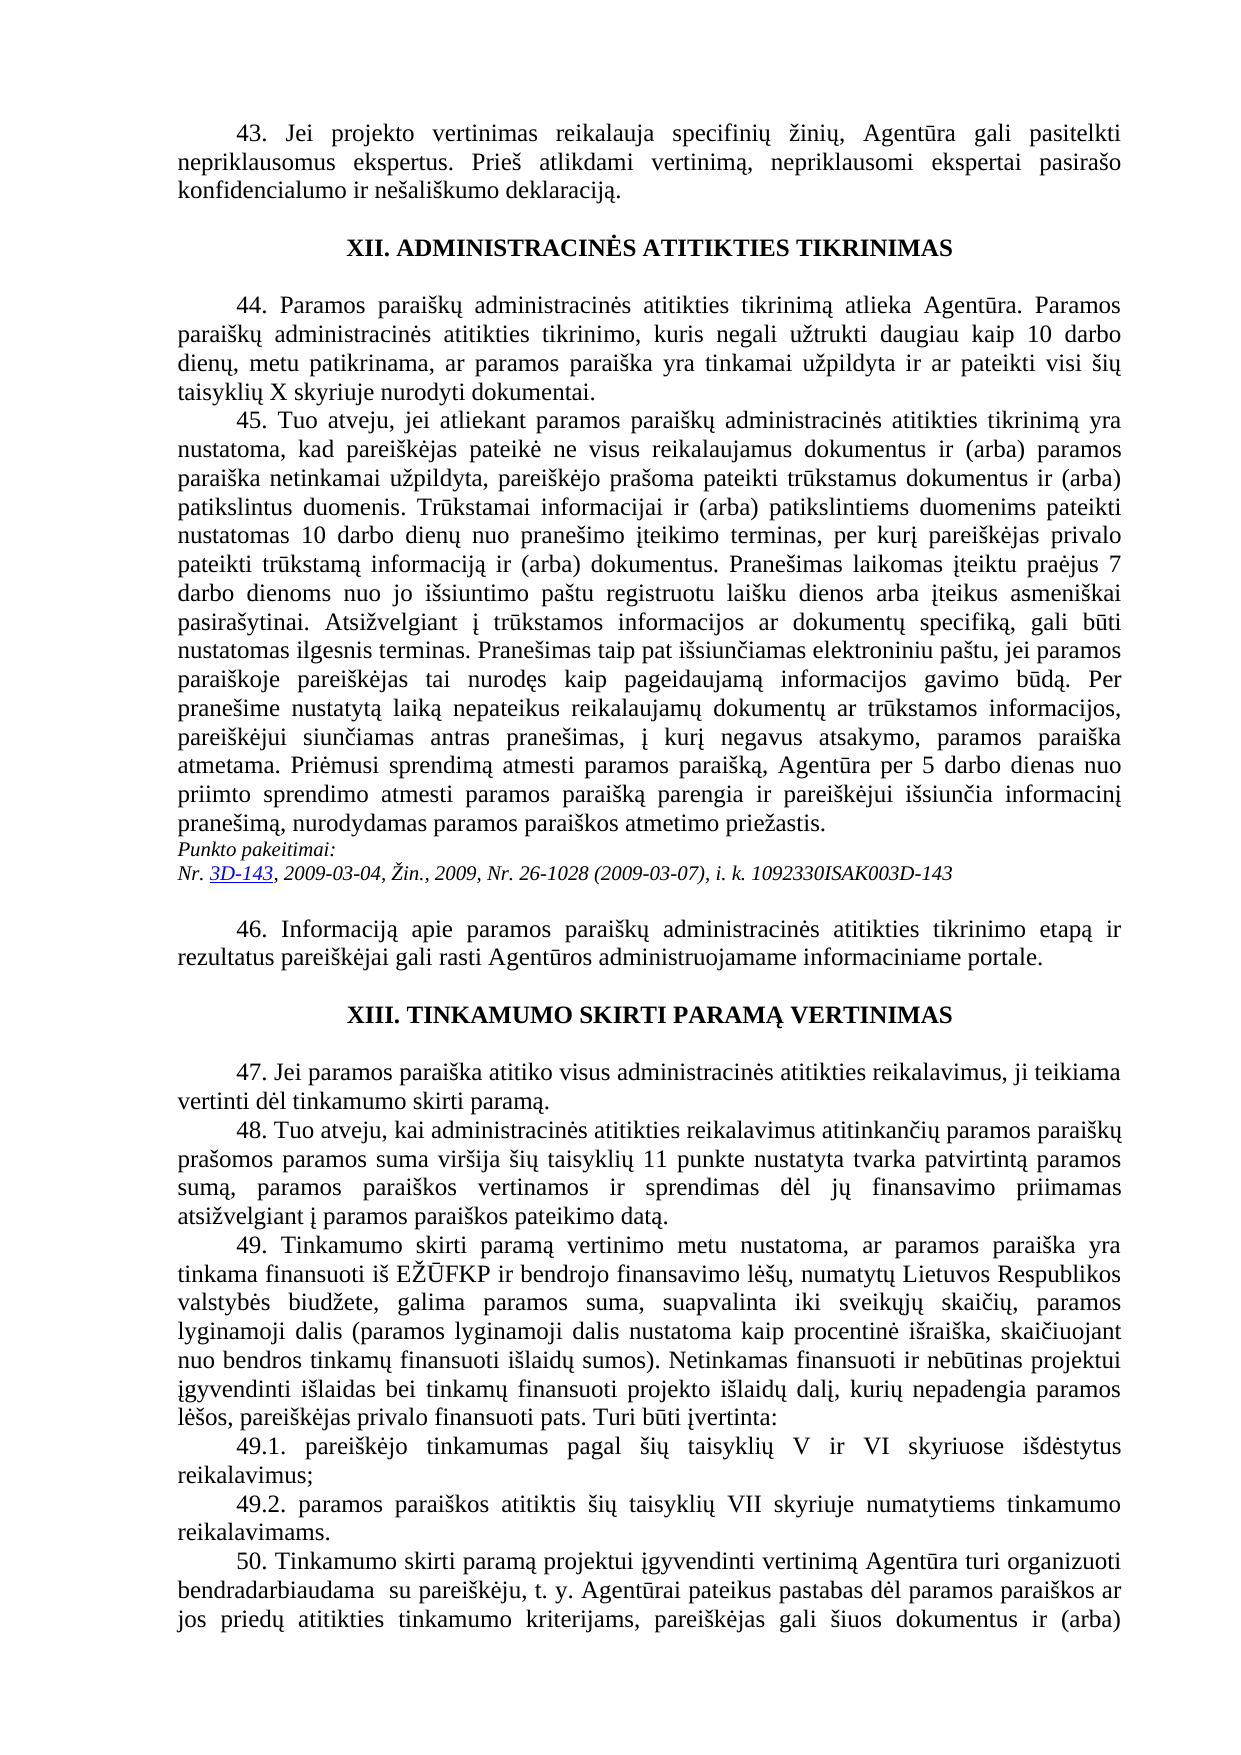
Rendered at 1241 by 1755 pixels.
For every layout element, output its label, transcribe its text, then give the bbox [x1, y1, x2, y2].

text Punkto pakeitimai: [177, 837, 1122, 861]
text 49. Tinkamumo skirti paramą vertinimo metu nustatoma, ar paramos paraiška yra tinkama finansuoti iš EŽŪFKP ir bendrojo finansavimo lėšų, numatytų Lietuvos Respublikos valstybės biudžete, galima paramos suma, suapvalinta iki sveikųjų skaičių, paramos lyginamoji dalis (paramos lyginamoji dalis nustatoma kaip procentinė išraiška, skaičiuojant nuo bendros tinkamų finansuoti išlaidų sumos). Netinkamas finansuoti ir nebūtinas projektui įgyvendinti išlaidas bei tinkamų finansuoti projekto išlaidų dalį, kurių nepadengia paramos lėšos, pareiškėjas privalo finansuoti pats. Turi būti įvertinta: [177, 1230, 1122, 1431]
text 48. Tuo atveju, kai administracinės atitikties reikalavimus atitinkančių paramos paraiškų prašomos paramos suma viršija šių taisyklių 11 punkte nustatyta tvarka patvirtintą paramos sumą, paramos paraiškos vertinamos ir sprendimas dėl jų finansavimo priimamas atsižvelgiant į paramos paraiškos pateikimo datą. [177, 1115, 1122, 1230]
text 44. Paramos paraiškų administracinės atitikties tikrinimą atlieka Agentūra. Paramos paraiškų administracinės atitikties tikrinimo, kuris negali užtrukti daugiau kaip 10 darbo dienų, metu patikrinama, ar paramos paraiška yra tinkamai užpildyta ir ar pateikti visi šių taisyklių X skyriuje nurodyti dokumentai. [177, 291, 1122, 406]
text Nr. 3D-143, 2009-03-04, Žin., 2009, Nr. 26-1028 (2009-03-07), i. k. 1092330ISAK003D-143 [177, 861, 1122, 885]
text XII. ADMINISTRACINĖS ATITIKTIES TIKRINIMAS [177, 233, 1122, 262]
text 45. Tuo atveju, jei atliekant paramos paraiškų administracinės atitikties tikrinimą yra nustatoma, kad pareiškėjas pateikė ne visus reikalaujamus dokumentus ir (arba) paramos paraiška netinkamai užpildyta, pareiškėjo prašoma pateikti trūkstamus dokumentus ir (arba) patikslintus duomenis. Trūkstamai informacijai ir (arba) patikslintiems duomenims pateikti nustatomas 10 darbo dienų nuo pranešimo įteikimo terminas, per kurį pareiškėjas privalo pateikti trūkstamą informaciją ir (arba) dokumentus. Pranešimas laikomas įteiktu praėjus 7 darbo dienoms nuo jo išsiuntimo paštu registruotu laišku dienos arba įteikus asmeniškai pasirašytinai. Atsižvelgiant į trūkstamos informacijos ar dokumentų specifiką, gali būti nustatomas ilgesnis terminas. Pranešimas taip pat išsiunčiamas elektroniniu paštu, jei paramos paraiškoje pareiškėjas tai nurodęs kaip pageidaujamą informacijos gavimo būdą. Per pranešime nustatytą laiką nepateikus reikalaujamų dokumentų ar trūkstamos informacijos, pareiškėjui siunčiamas antras pranešimas, į kurį negavus atsakymo, paramos paraiška atmetama. Priėmusi sprendimą atmesti paramos paraišką, Agentūra per 5 darbo dienas nuo priimto sprendimo atmesti paramos paraišką parengia ir pareiškėjui išsiunčia informacinį pranešimą, nurodydamas paramos paraiškos atmetimo priežastis. [177, 406, 1122, 837]
text 46. Informaciją apie paramos paraiškų administracinės atitikties tikrinimo etapą ir rezultatus pareiškėjai gali rasti Agentūros administruojamame informaciniame portale. [177, 914, 1122, 971]
text 50. Tinkamumo skirti paramą projektui įgyvendinti vertinimą Agentūra turi organizuoti bendradarbiaudama su pareiškėju, t. y. Agentūrai pateikus pastabas dėl paramos paraiškos ar jos priedų atitikties tinkamumo kriterijams, pareiškėjas gali šiuos dokumentus ir (arba) [177, 1546, 1122, 1632]
text 49.2. paramos paraiškos atitiktis šių taisyklių VII skyriuje numatytiems tinkamumo reikalavimams. [177, 1489, 1122, 1546]
text XIII. TINKAMUMO SKIRTI PARAMĄ VERTINIMAS [177, 1000, 1122, 1029]
text 47. Jei paramos paraiška atitiko visus administracinės atitikties reikalavimus, ji teikiama vertinti dėl tinkamumo skirti paramą. [177, 1057, 1122, 1115]
text 43. Jei projekto vertinimas reikalauja specifinių žinių, Agentūra gali pasitelkti nepriklausomus ekspertus. Prieš atlikdami vertinimą, nepriklausomi ekspertai pasirašo konfidencialumo ir nešališkumo deklaraciją. [177, 118, 1122, 204]
text 49.1. pareiškėjo tinkamumas pagal šių taisyklių V ir VI skyriuose išdėstytus reikalavimus; [177, 1431, 1122, 1489]
